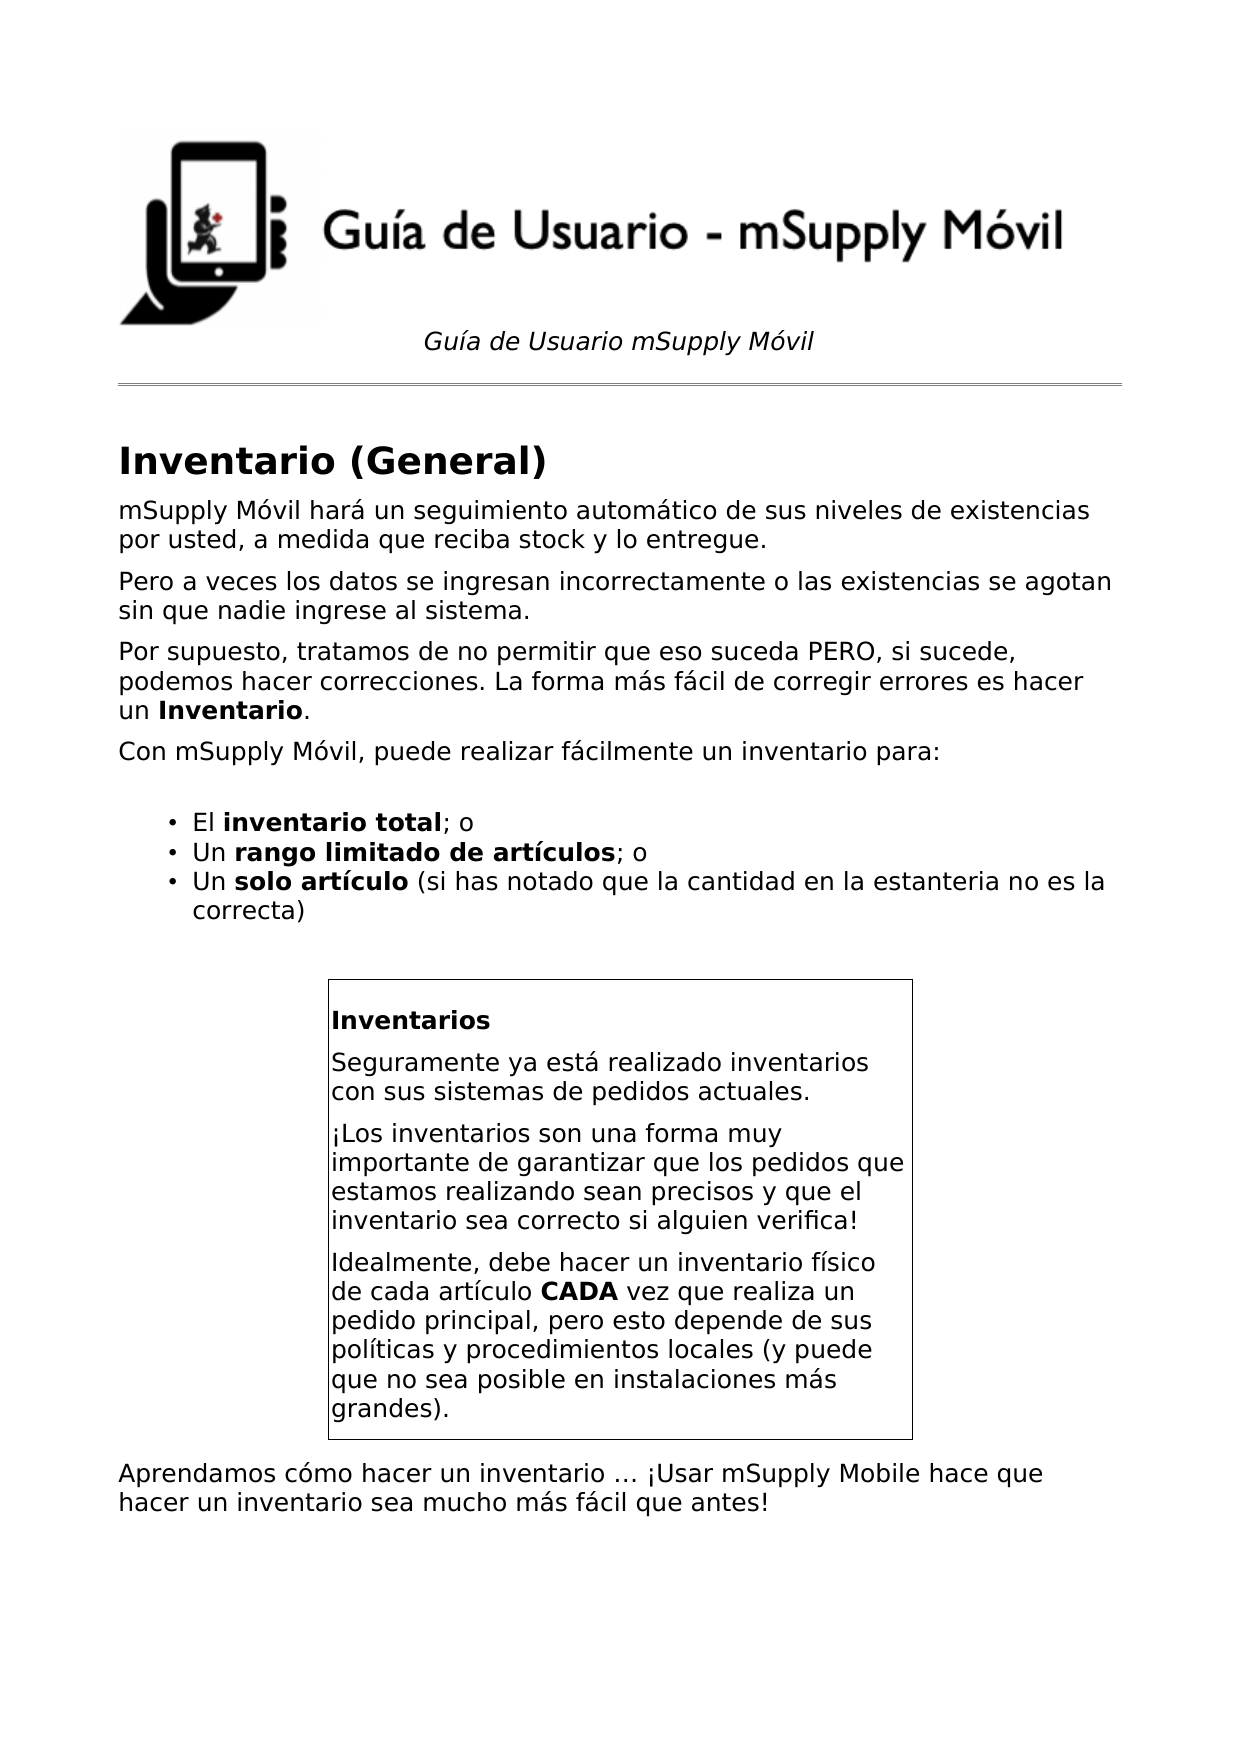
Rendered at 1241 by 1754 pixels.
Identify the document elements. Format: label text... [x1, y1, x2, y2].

list Un solo artículo (si has notado que la cantidad en la estanteria no es la correcta) [177, 867, 1122, 925]
subtitle Inventario (General) [118, 440, 1122, 483]
text mSupply Móvil hará un seguimiento automático de sus niveles de existencias por usted, a medida que reciba stock y lo entregue. [118, 496, 1122, 554]
picture [118, 130, 1123, 327]
text Con mSupply Móvil, puede realizar fácilmente un inventario para: [118, 737, 1122, 767]
list El inventario total; o [177, 809, 1122, 838]
text Aprendamos cómo hacer un inventario … ¡Usar mSupply Mobile hace que hacer un inventario sea mucho más fácil que antes! [118, 955, 1122, 1518]
text Pero a veces los datos se ingresan incorrectamente o las existencias se agotan sin que nadie ingrese al sistema. [118, 567, 1122, 625]
text Guía de Usuario mSupply Móvil [118, 327, 1122, 356]
text Por supuesto, tratamos de no permitir que eso suceda PERO, si sucede, podemos hacer correcciones. La forma más fácil de corregir errores es hacer un Inventario. [118, 637, 1122, 725]
table_header Inventarios Seguramente ya está realizado inventarios con sus sistemas de pedidos actuales. ¡Los inventarios son una forma muy importante de garantizar que los pedidos que estamos realizando sean precisos y que el inventario sea correcto si alguien verifica! Idealmente, debe hacer un inventario físico de cada artículo CADA vez que realiza un pedido principal, pero esto depende de sus políticas y procedimientos locales (y puede que no sea posible en instalaciones más grandes). [329, 980, 912, 1438]
list Un rango limitado de artículos; o [177, 838, 1122, 867]
